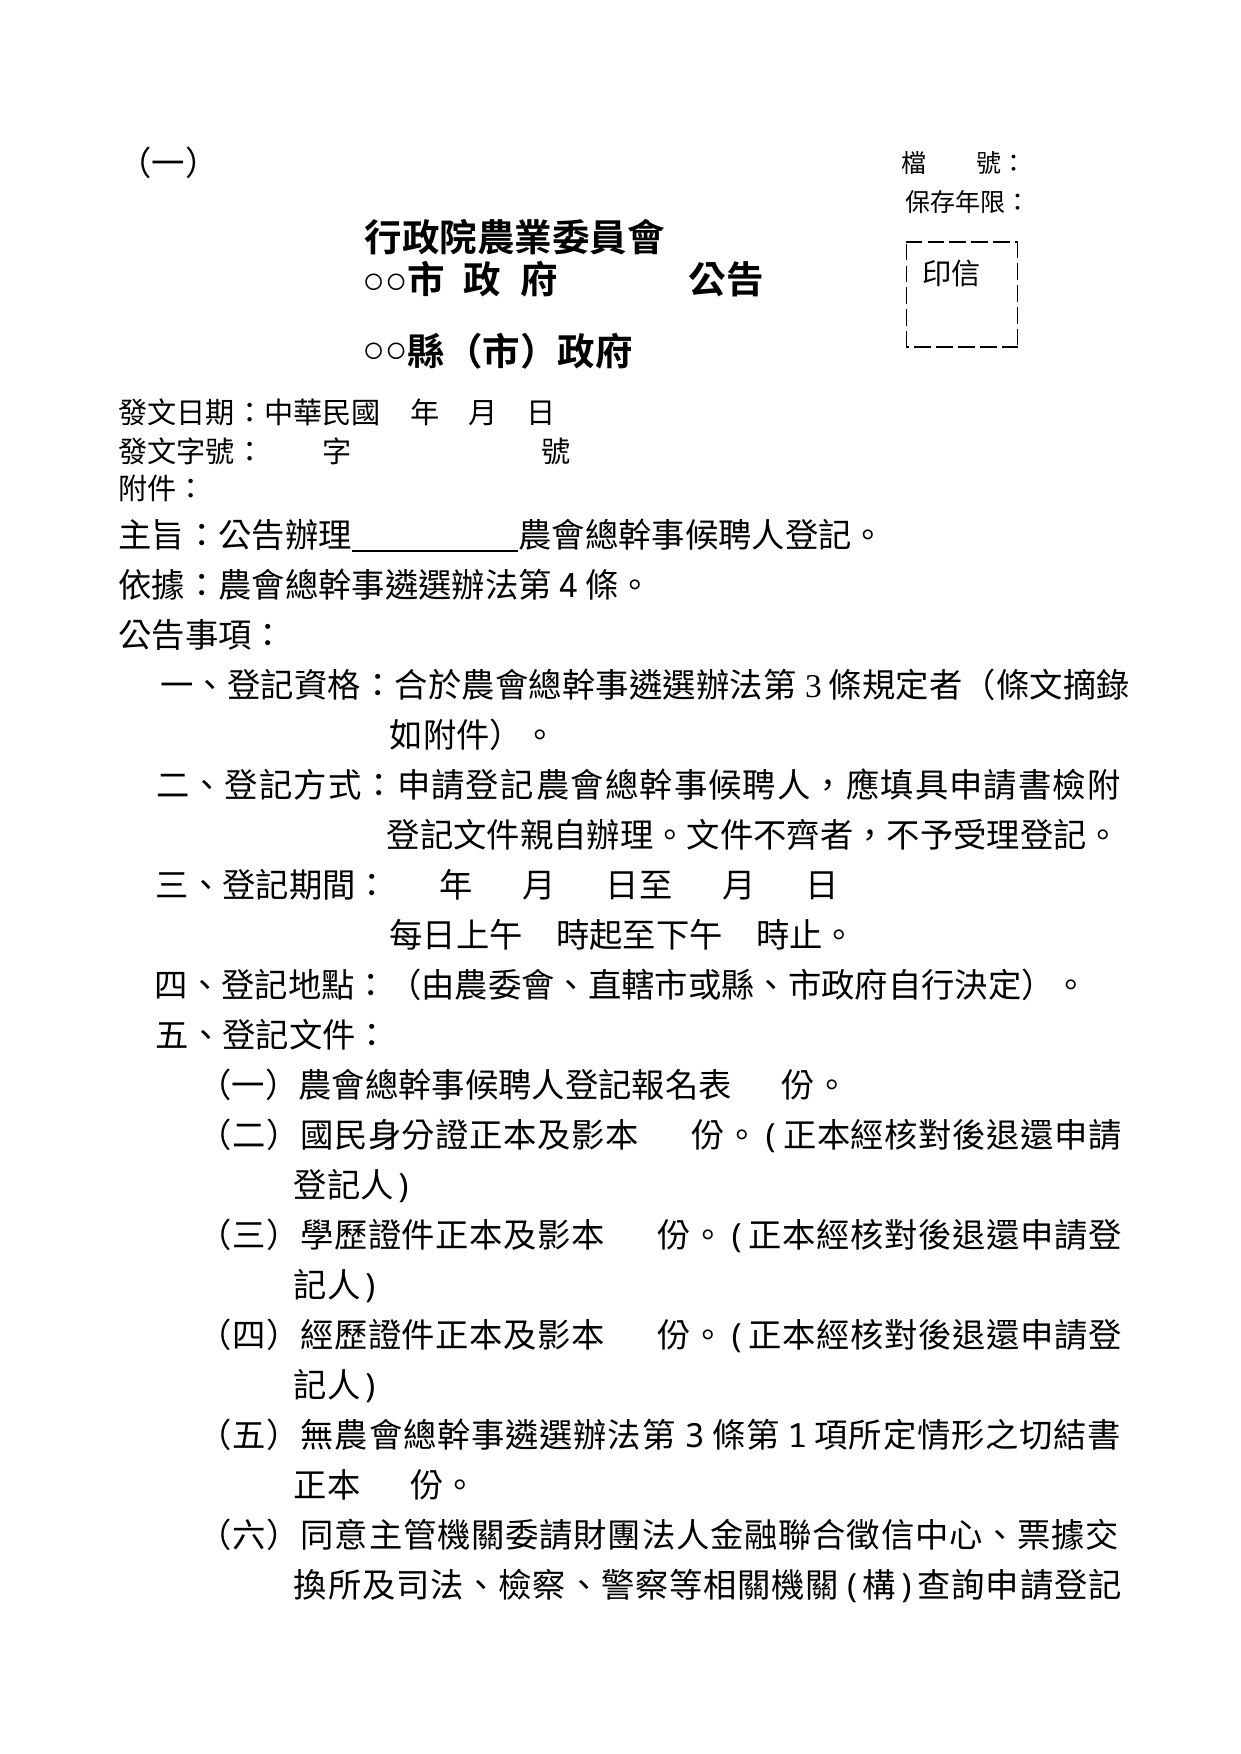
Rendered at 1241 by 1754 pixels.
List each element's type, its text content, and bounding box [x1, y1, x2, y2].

text 依據：農會總幹事遴選辦法第4條。 [118, 557, 1122, 607]
text 主旨：公告辦理 農會總幹事候聘人登記。 [118, 507, 1122, 557]
text （四）經歷證件正本及影本 份。(正本經核對後退還申請登記人) [198, 1307, 1122, 1407]
text 附件： [118, 469, 1122, 507]
text （五）無農會總幹事遴選辦法第3條第1項所定情形之切結書正本 份。 [198, 1407, 1122, 1507]
text 每日上午 時起至下午 時止。 [387, 907, 1122, 957]
text （三）學歷證件正本及影本 份。(正本經核對後退還申請登記人) [198, 1207, 1122, 1307]
text 五、登記文件： [156, 1007, 1122, 1057]
text ○○縣（市）政府 [118, 307, 1122, 369]
text （一）農會總幹事候聘人登記報名表 份。 [198, 1057, 1122, 1107]
text 四、登記地點：（由農委會、直轄市或縣、市政府自行決定）。 [154, 957, 1122, 1007]
text （二）國民身分證正本及影本 份。(正本經核對後退還申請登記人) [198, 1107, 1122, 1207]
text 二、登記方式：申請登記農會總幹事候聘人，應填具申請書檢附登記文件親自辦理。文件不齊者，不予受理登記。 [156, 757, 1122, 857]
text 發文日期：中華民國 年 月 日 [118, 369, 1122, 432]
text （六）同意主管機關委請財團法人金融聯合徵信中心、票據交換所及司法、檢察、警察等相關機關(構)查詢申請登記 [198, 1507, 1122, 1607]
text 行政院農業委員會 [364, 218, 1122, 348]
text [1018, 260, 1122, 302]
text 一、登記資格：合於農會總幹事遴選辦法第3條規定者（條文摘錄如附件）。 [160, 657, 1131, 757]
text （一） 檔 號： [118, 119, 1122, 182]
text 印信 [922, 250, 1002, 292]
text 三、登記期間： 年 月 日至 月 日 [156, 857, 1122, 907]
text 保存年限： [906, 182, 1122, 218]
text ○○市 政 府 公告 [118, 260, 906, 302]
text 公告事項： [118, 607, 1122, 657]
text 發文字號： 字 號 [118, 432, 1122, 469]
